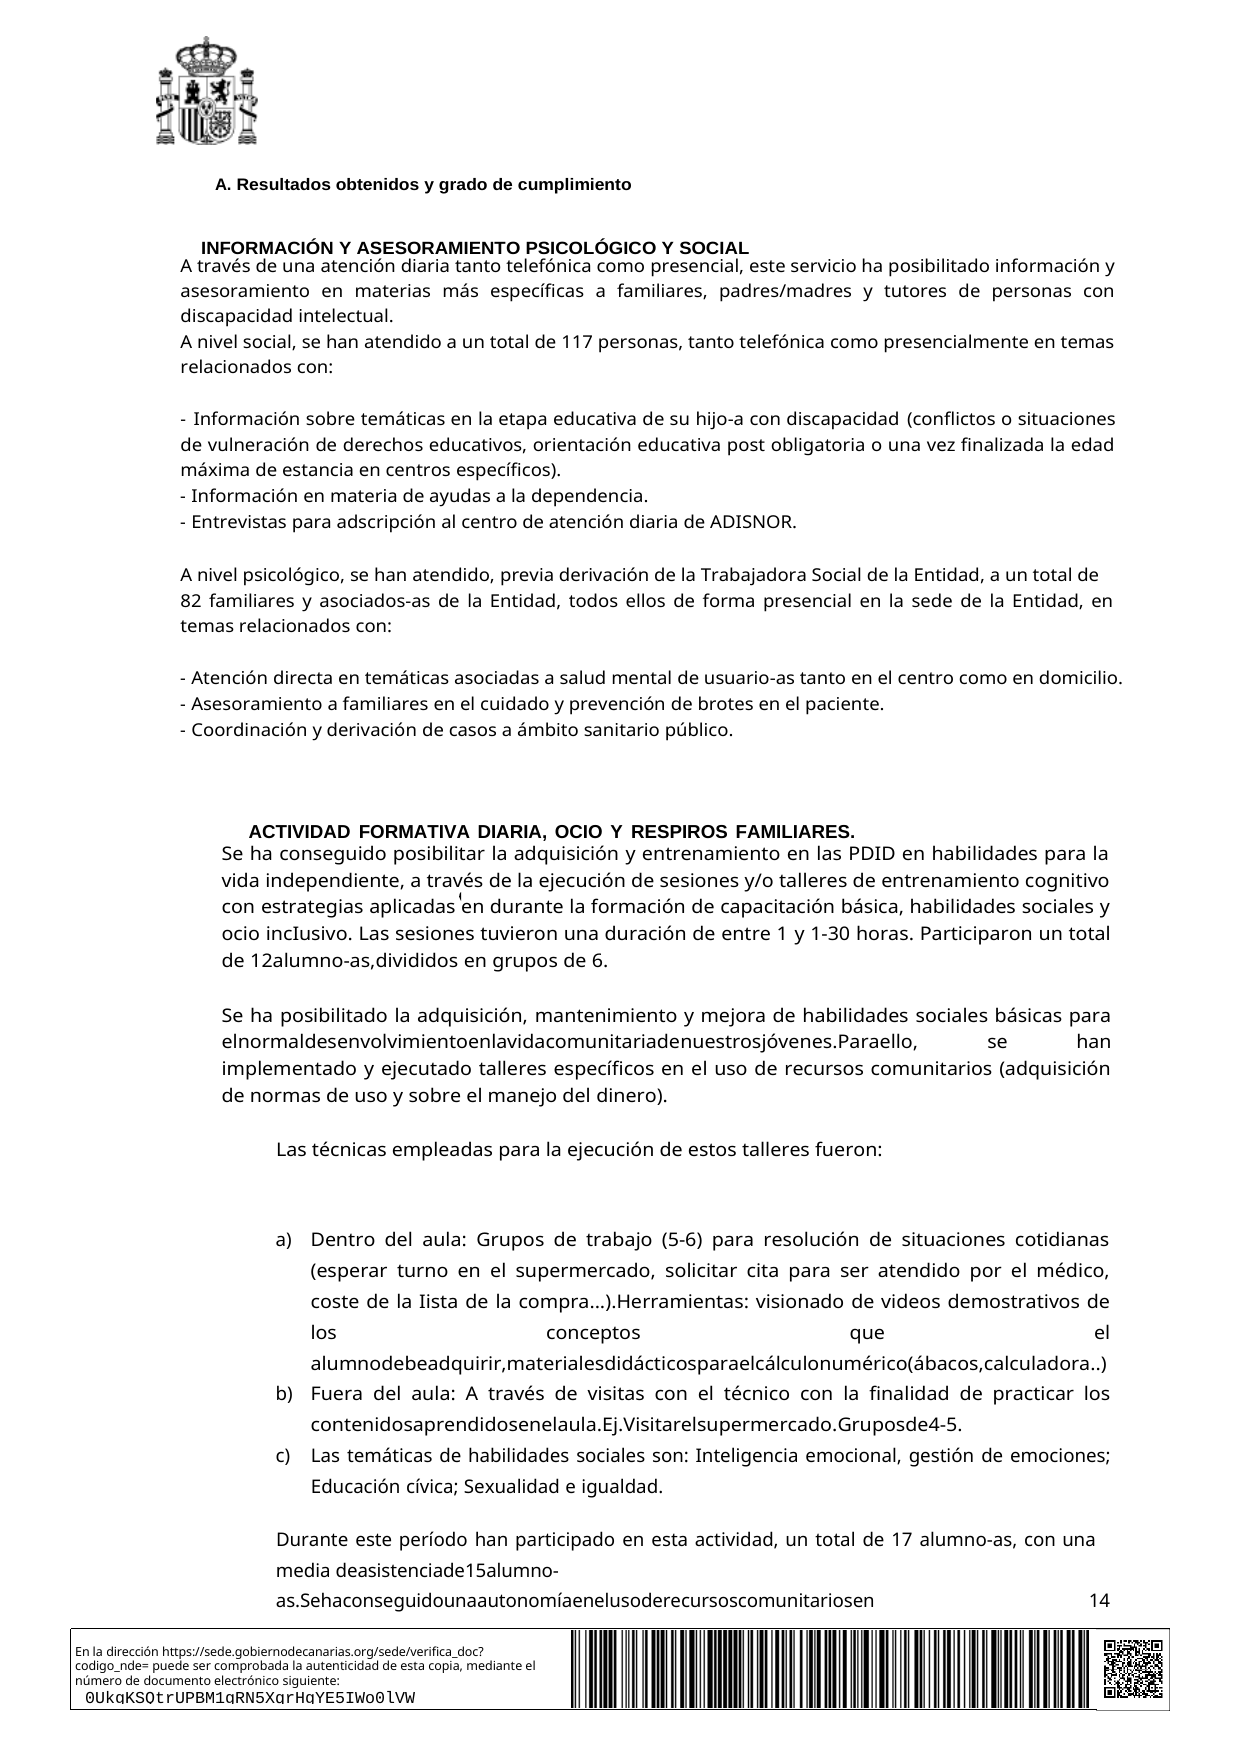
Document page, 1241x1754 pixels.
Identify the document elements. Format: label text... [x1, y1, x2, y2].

text INFORMACIÓN Y ASESORAMIENTO PSICOLÓGICO Y SOCIAL [201, 238, 1118, 258]
text Las técnicas empleadas para la ejecución de estos talleres fueron: [276, 1137, 1182, 1162]
list Asesoramiento a familiares en el cuidado y prevención de brotes en el paciente. [180, 691, 1182, 716]
list Las temáticas de habilidades sociales son: Inteligencia emocional, gestión de emociones; Educación cívica; Sexualidad e igualdad. [275, 1442, 1111, 1499]
list Información sobre temáticas en la etapa educativa de su hijo-a con discapacidad (conflictos o situaciones de vulneración de derechos educativos, orientación educativa post obligatoria o una vez finalizada la edad máxima de estancia en centros específicos). [180, 407, 1116, 482]
text A nivel psicológico, se han atendido, previa derivación de la Trabajadora Social de la Entidad, a un total de [180, 562, 1182, 586]
list Coordinación y derivación de casos a ámbito sanitario público. [180, 717, 1182, 741]
text A nivel social, se han atendido a un total de 117 personas, tanto telefónica como presencialmente en temas relacionados con: [180, 330, 1115, 379]
picture [156, 36, 258, 145]
text A través de una atención diaria tanto telefónica como presencial, este servicio ha posibilitado información y asesoramiento en materias más específicas a familiares, padres/madres y tutores de personas con discapacidad intelectual. [180, 253, 1116, 328]
list Resultados obtenidos y grado de cumplimiento [215, 175, 1182, 194]
list Dentro del aula: Grupos de trabajo (5-6) para resolución de situaciones cotidianas (esperar turno en el supermercado, solicitar cita para ser atendido por el médico, coste de la Iista de la compra...).Herramientas: visionado de videos demostrativos de los conceptos que el alumnodebeadquirir,materialesdidácticosparaelcálculonumérico(ábacos,calculadora..) [275, 1227, 1111, 1375]
list Atención directa en temáticas asociadas a salud mental de usuario-as tanto en el centro como en domicilio. [180, 665, 1182, 689]
text Se ha conseguido posibilitar la adquisición y entrenamiento en las PDID en habilidades para la vida independiente, a través de la ejecución de sesiones y/o talleres de entrenamiento cognitivo con estrategias aplicadas en durante la formación de capacitación básica, habilidades sociales y ocio incIusivo. Las sesiones tuvieron una duración de entre 1 y 1-30 horas. Participaron un total de 12alumno-as,divididos en grupos de 6. [221, 840, 1111, 973]
list Información en materia de ayudas a la dependencia. [180, 483, 1182, 507]
list Entrevistas para adscripción al centro de atención diaria de ADISNOR. [180, 509, 1182, 533]
list Fuera del aula: A través de visitas con el técnico con la finalidad de practicar los contenidosaprendidosenelaula.Ej.Visitarelsupermercado.Gruposde4-5. [275, 1381, 1111, 1437]
picture [1096, 1628, 1170, 1711]
text Durante este período han participado en esta actividad, un total de 17 alumno-as, con una media deasistenciade15alumno-as.Sehaconseguidounaautonomíaenelusoderecursoscomunitariosen 14 [276, 1526, 1111, 1613]
picture [571, 1630, 1089, 1708]
text ACTIVIDAD FORMATIVA DIARIA, OCIO Y RESPIROS FAMILIARES. [248, 821, 984, 840]
text Se ha posibilitado la adquisición, mantenimiento y mejora de habilidades sociales básicas para elnormaldesenvolvimientoenlavidacomunitariadenuestrosjóvenes.Paraello, se han implementado y ejecutado talleres específicos en el uso de recursos comunitarios (adquisición de normas de uso y sobre el manejo del dinero). [221, 1002, 1111, 1108]
text 82 familiares y asociados-as de la Entidad, todos ellos de forma presencial en la sede de la Entidad, en temas relacionados con: [180, 588, 1116, 638]
